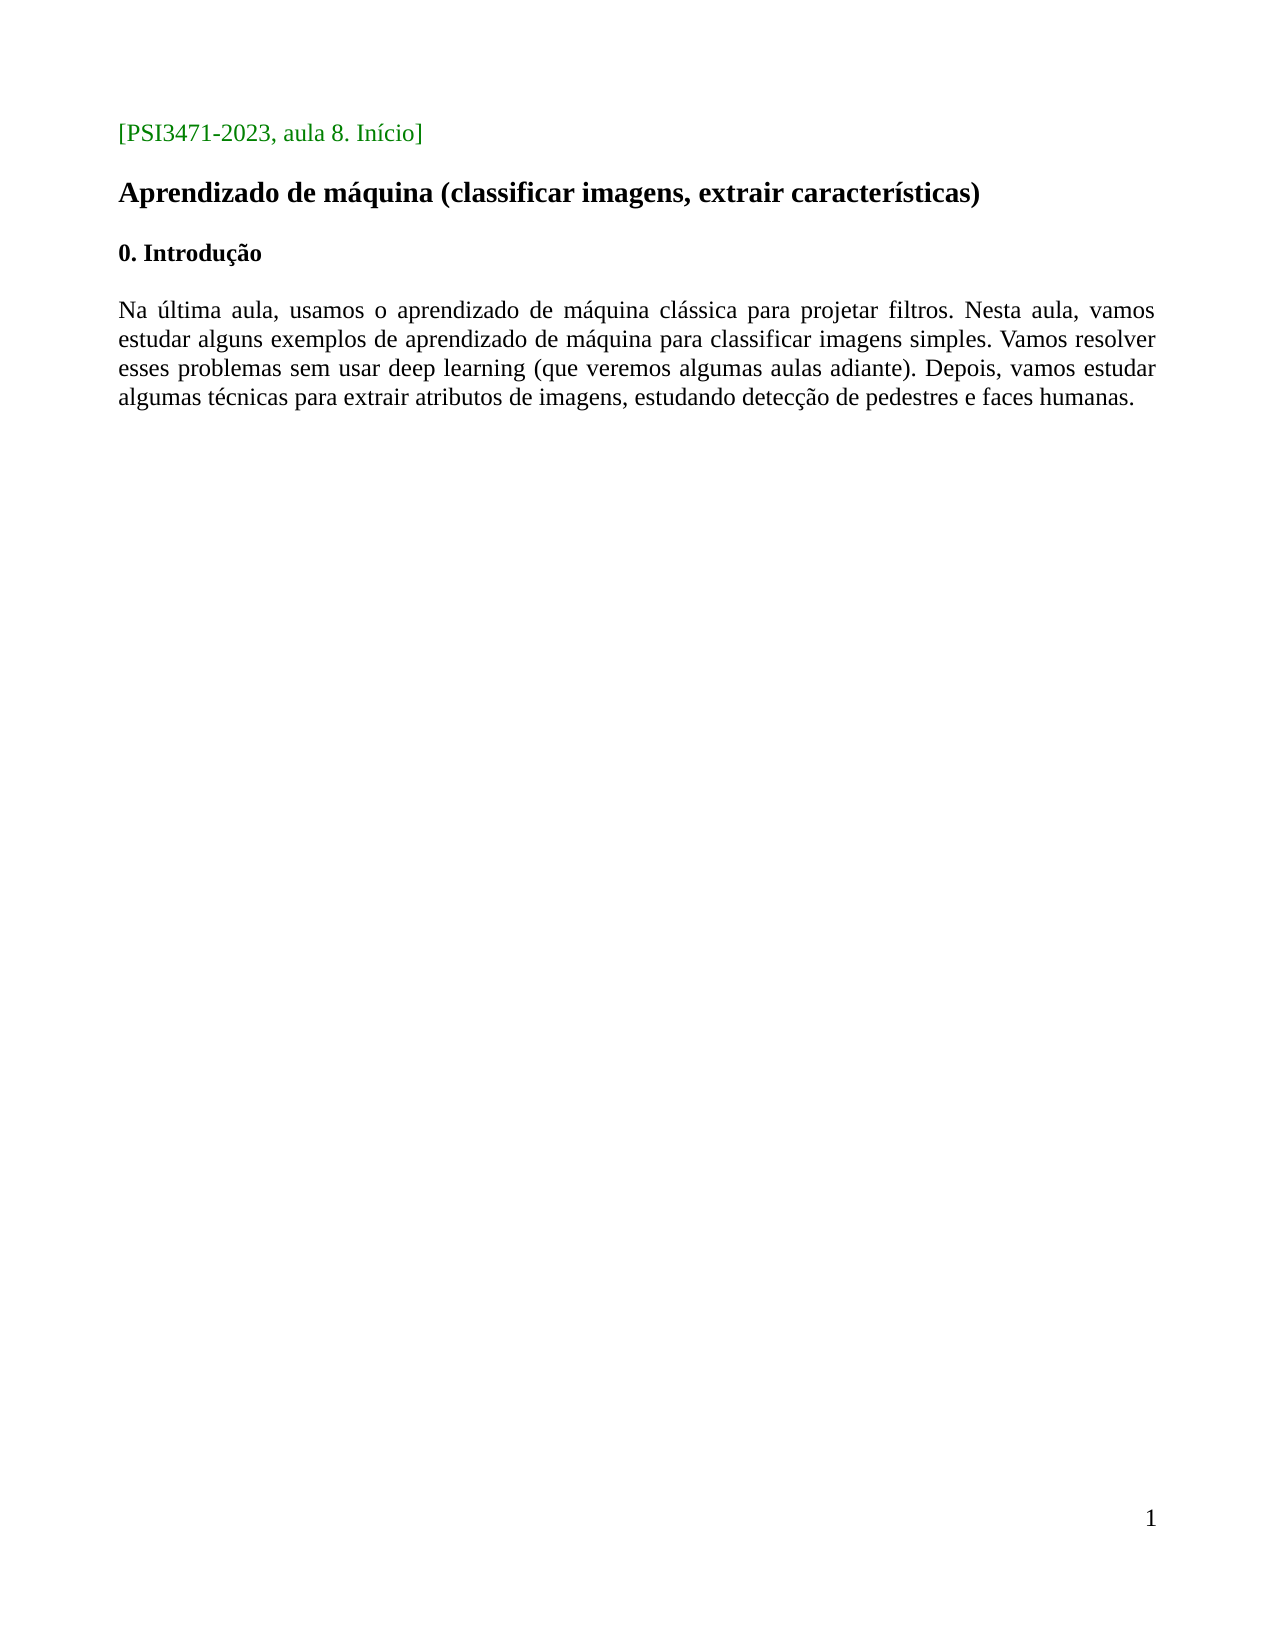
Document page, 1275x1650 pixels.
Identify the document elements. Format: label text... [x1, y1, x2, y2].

text 0. Introdução [118, 238, 1157, 267]
text [PSI3471-2023, aula 8. Início] [118, 118, 1157, 147]
text Aprendizado de máquina (classificar imagens, extrair características) [118, 176, 1157, 209]
text Na última aula, usamos o aprendizado de máquina clássica para projetar filtros. Nesta aula, vamos estudar alguns exemplos de aprendizado de máquina para classificar imagens simples. Vamos resolver esses problemas sem usar deep learning (que veremos algumas aulas adiante). Depois, vamos estudar algumas técnicas para extrair atributos de imagens, estudando detecção de pedestres e faces humanas. [118, 295, 1157, 410]
